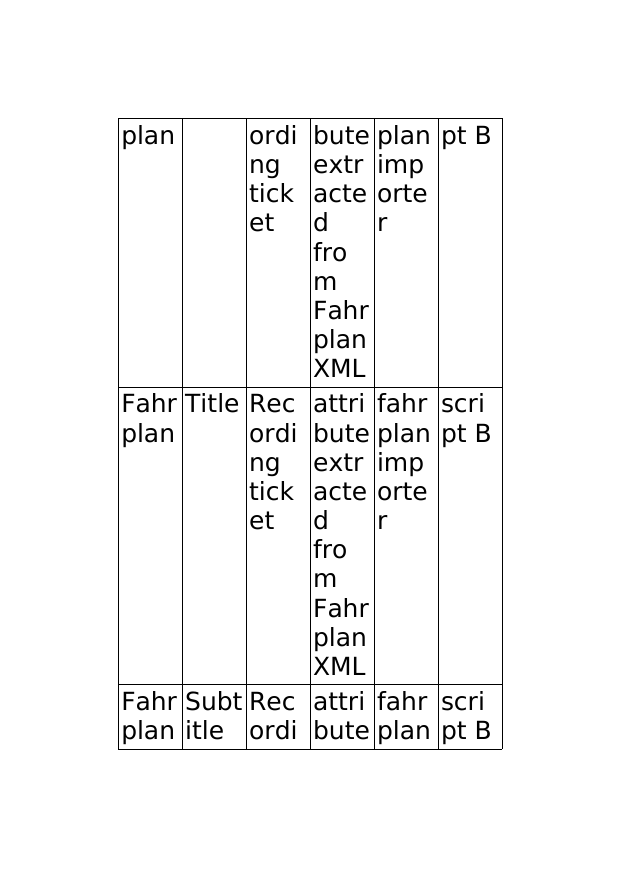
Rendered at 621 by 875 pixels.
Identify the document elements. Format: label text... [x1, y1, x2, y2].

table_cell Recordi [247, 685, 310, 748]
table_cell bute extracted from Fahrplan XML [311, 119, 374, 387]
table_cell attribute extracted from Fahrplan XML [311, 388, 374, 684]
table_cell pt B [439, 119, 502, 387]
table_cell fahrplan [375, 685, 438, 748]
table_cell [183, 119, 246, 387]
table_cell plan importer [375, 119, 438, 387]
table_cell Fahrplan [119, 685, 182, 748]
table_cell Title [183, 388, 246, 684]
table_cell Fahrplan [119, 388, 182, 684]
table_cell ording ticket [247, 119, 310, 387]
table_cell attribute [311, 685, 374, 748]
table_cell script B [439, 685, 502, 748]
table_cell Recording ticket [247, 388, 310, 684]
table_cell script B [439, 388, 502, 684]
table_cell Subtitle [183, 685, 246, 748]
table_cell fahrplan importer [375, 388, 438, 684]
table_cell plan [119, 119, 182, 387]
